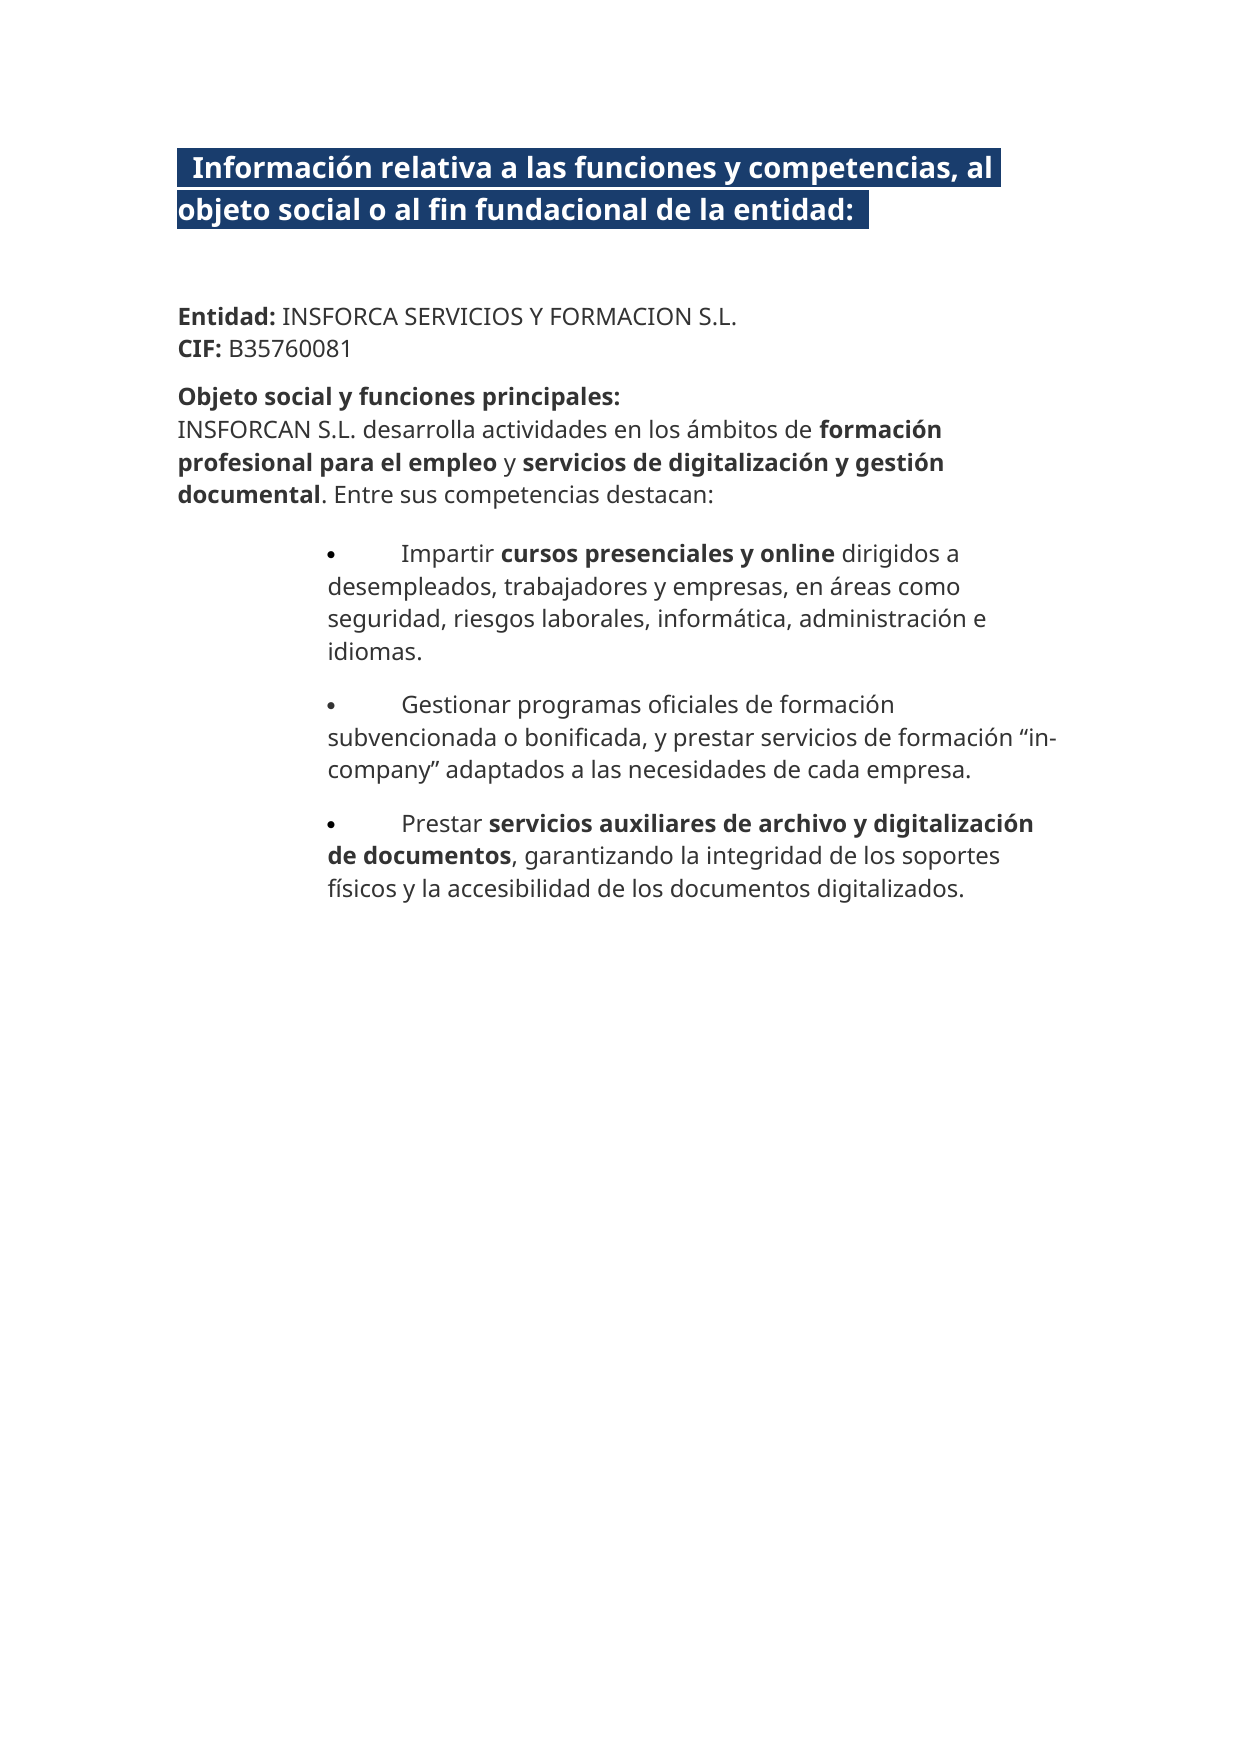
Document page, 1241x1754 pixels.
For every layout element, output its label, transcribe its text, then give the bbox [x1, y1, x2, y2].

text Objeto social y funciones principales: INSFORCAN S.L. desarrolla actividades en los ámbitos de formación profesional para el empleo y servicios de digitalización y gestión documental. Entre sus competencias destacan: [177, 380, 1063, 511]
list Gestionar programas oficiales de formación subvencionada o bonificada, y prestar servicios de formación “in-company” adaptados a las necesidades de cada empresa. [327, 688, 1063, 786]
list Prestar servicios auxiliares de archivo y digitalización de documentos, garantizando la integridad de los soportes físicos y la accesibilidad de los documentos digitalizados. [327, 807, 1063, 904]
text Información relativa a las funciones y competencias, al objeto social o al fin fundacional de la entidad: [177, 148, 1063, 229]
list Impartir cursos presenciales y online dirigidos a desempleados, trabajadores y empresas, en áreas como seguridad, riesgos laborales, informática, administración e idiomas. [327, 537, 1063, 667]
text Entidad: INSFORCA SERVICIOS Y FORMACION S.L. CIF: B35760081 [177, 299, 1063, 364]
